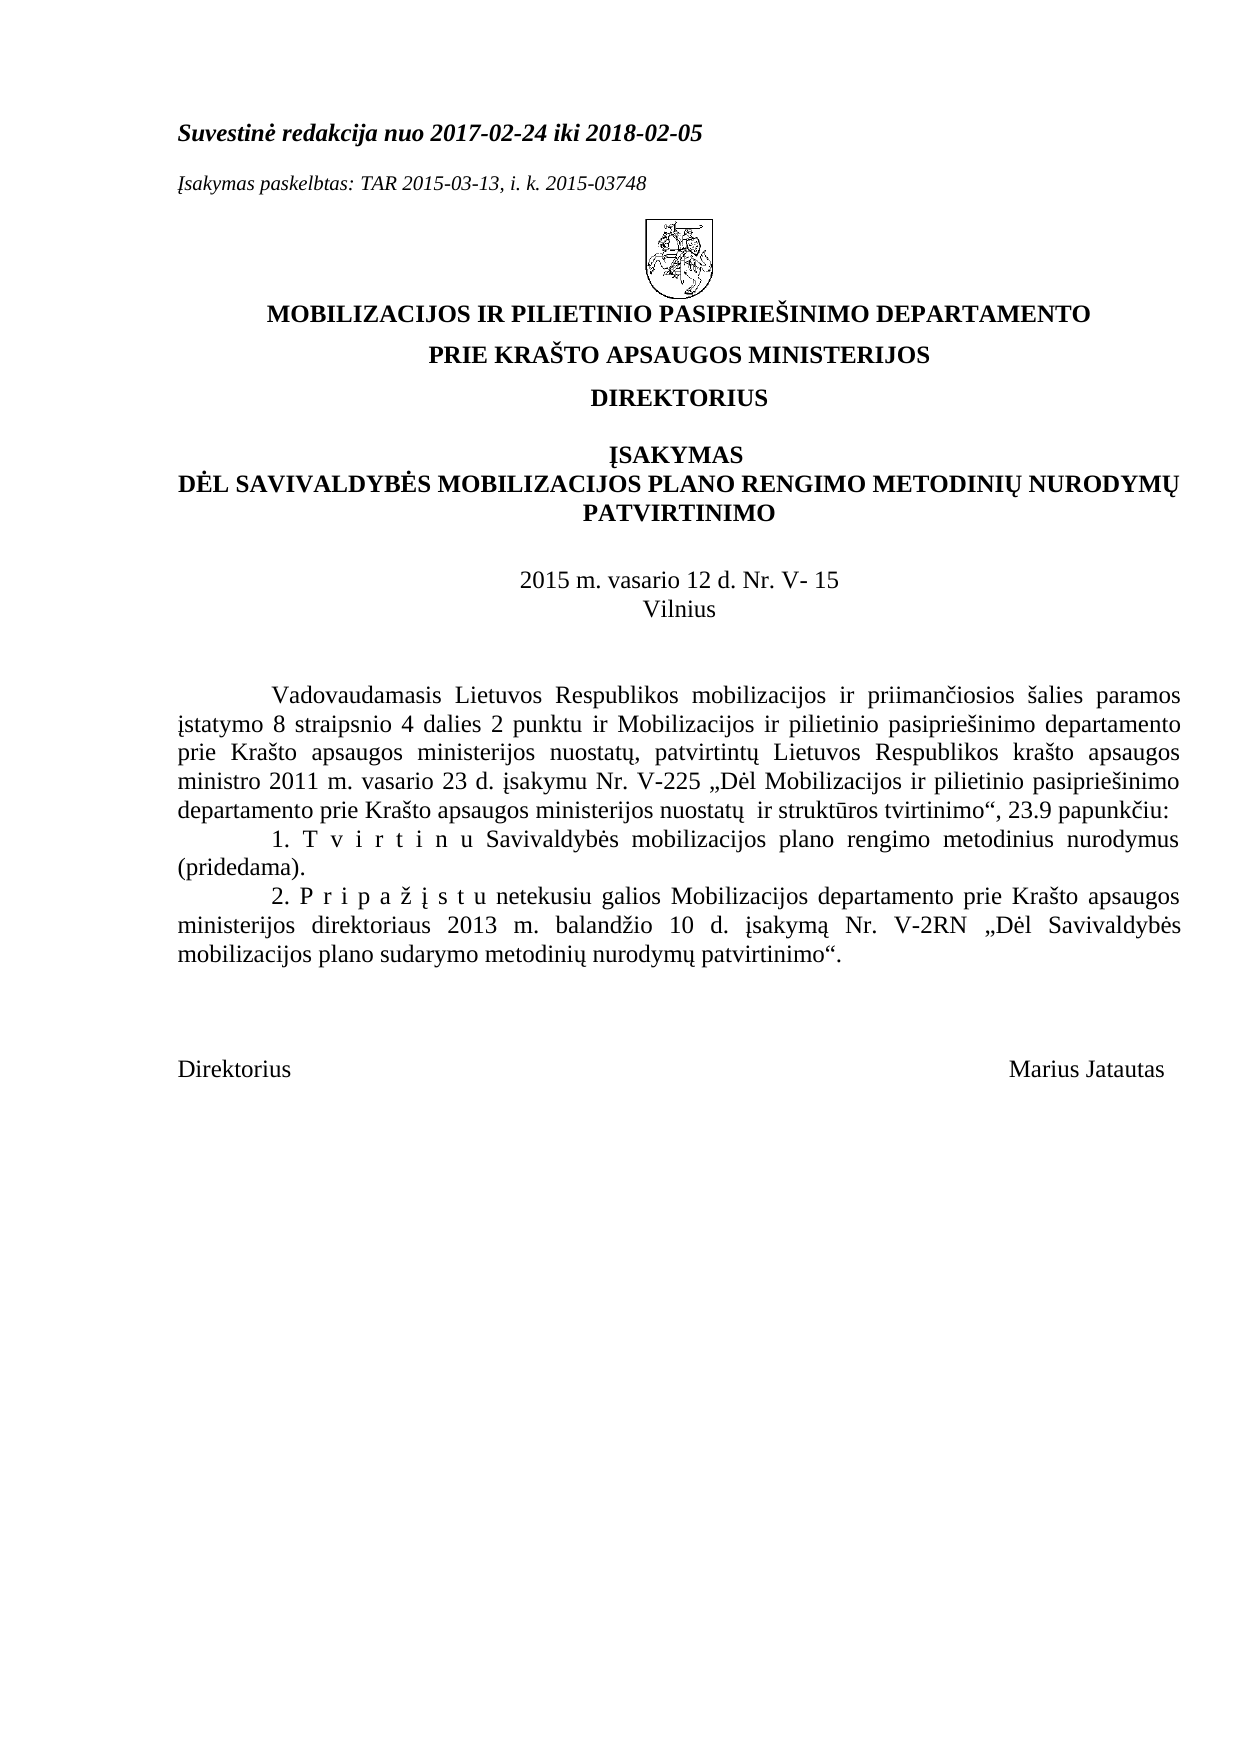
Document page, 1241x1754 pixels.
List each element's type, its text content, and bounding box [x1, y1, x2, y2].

text Suvestinė redakcija nuo 2017-02-24 iki 2018-02-05 [177, 118, 1181, 147]
text mobilizacijos ir pilietinio pasipriešinimo departamentO [177, 299, 1181, 328]
text prie krašto apsaugos ministerijos [177, 340, 1181, 368]
text 2. P r i p a ž į s t u netekusiu galios Mobilizacijos departamento prie Krašto apsaugos ministerijos direktoriaus 2013 m. balandžio 10 d. įsakymą Nr. V-2RN „Dėl Savivaldybės mobilizacijos plano sudarymo metodinių nurodymų patvirtinimo“. [177, 881, 1181, 967]
text dėl SAVIVALDYBĖS MOBILIZACIJOS PLANO RENGIMO METODINIŲ NURODYMŲ PATVIRTINIMO [177, 469, 1181, 527]
text 1. T v i r t i n u Savivaldybės mobilizacijos plano rengimo metodinius nurodymus (pridedama). [177, 824, 1181, 881]
text Įsakymas paskelbtas: TAR 2015-03-13, i. k. 2015-03748 [177, 171, 1181, 195]
text Vadovaudamasis Lietuvos Respublikos mobilizacijos ir priimančiosios šalies paramos įstatymo 8 straipsnio 4 dalies 2 punktu ir Mobilizacijos ir pilietinio pasipriešinimo departamento prie Krašto apsaugos ministerijos nuostatų, patvirtintų Lietuvos Respublikos krašto apsaugos ministro 2011 m. vasario 23 d. įsakymu Nr. V-225 „Dėl Mobilizacijos ir pilietinio pasipriešinimo departamento prie Krašto apsaugos ministerijos nuostatų ir struktūros tvirtinimo“, 23.9 papunkčiu: [177, 680, 1181, 824]
text Įsakymas [177, 440, 1181, 469]
text 2015 m. vasario 12 d. Nr. V- 15 [177, 565, 1181, 594]
text Direktorius Marius Jatautas [177, 1054, 1181, 1082]
text Vilnius [177, 594, 1181, 622]
text DIREKTORIUS [177, 383, 1181, 412]
